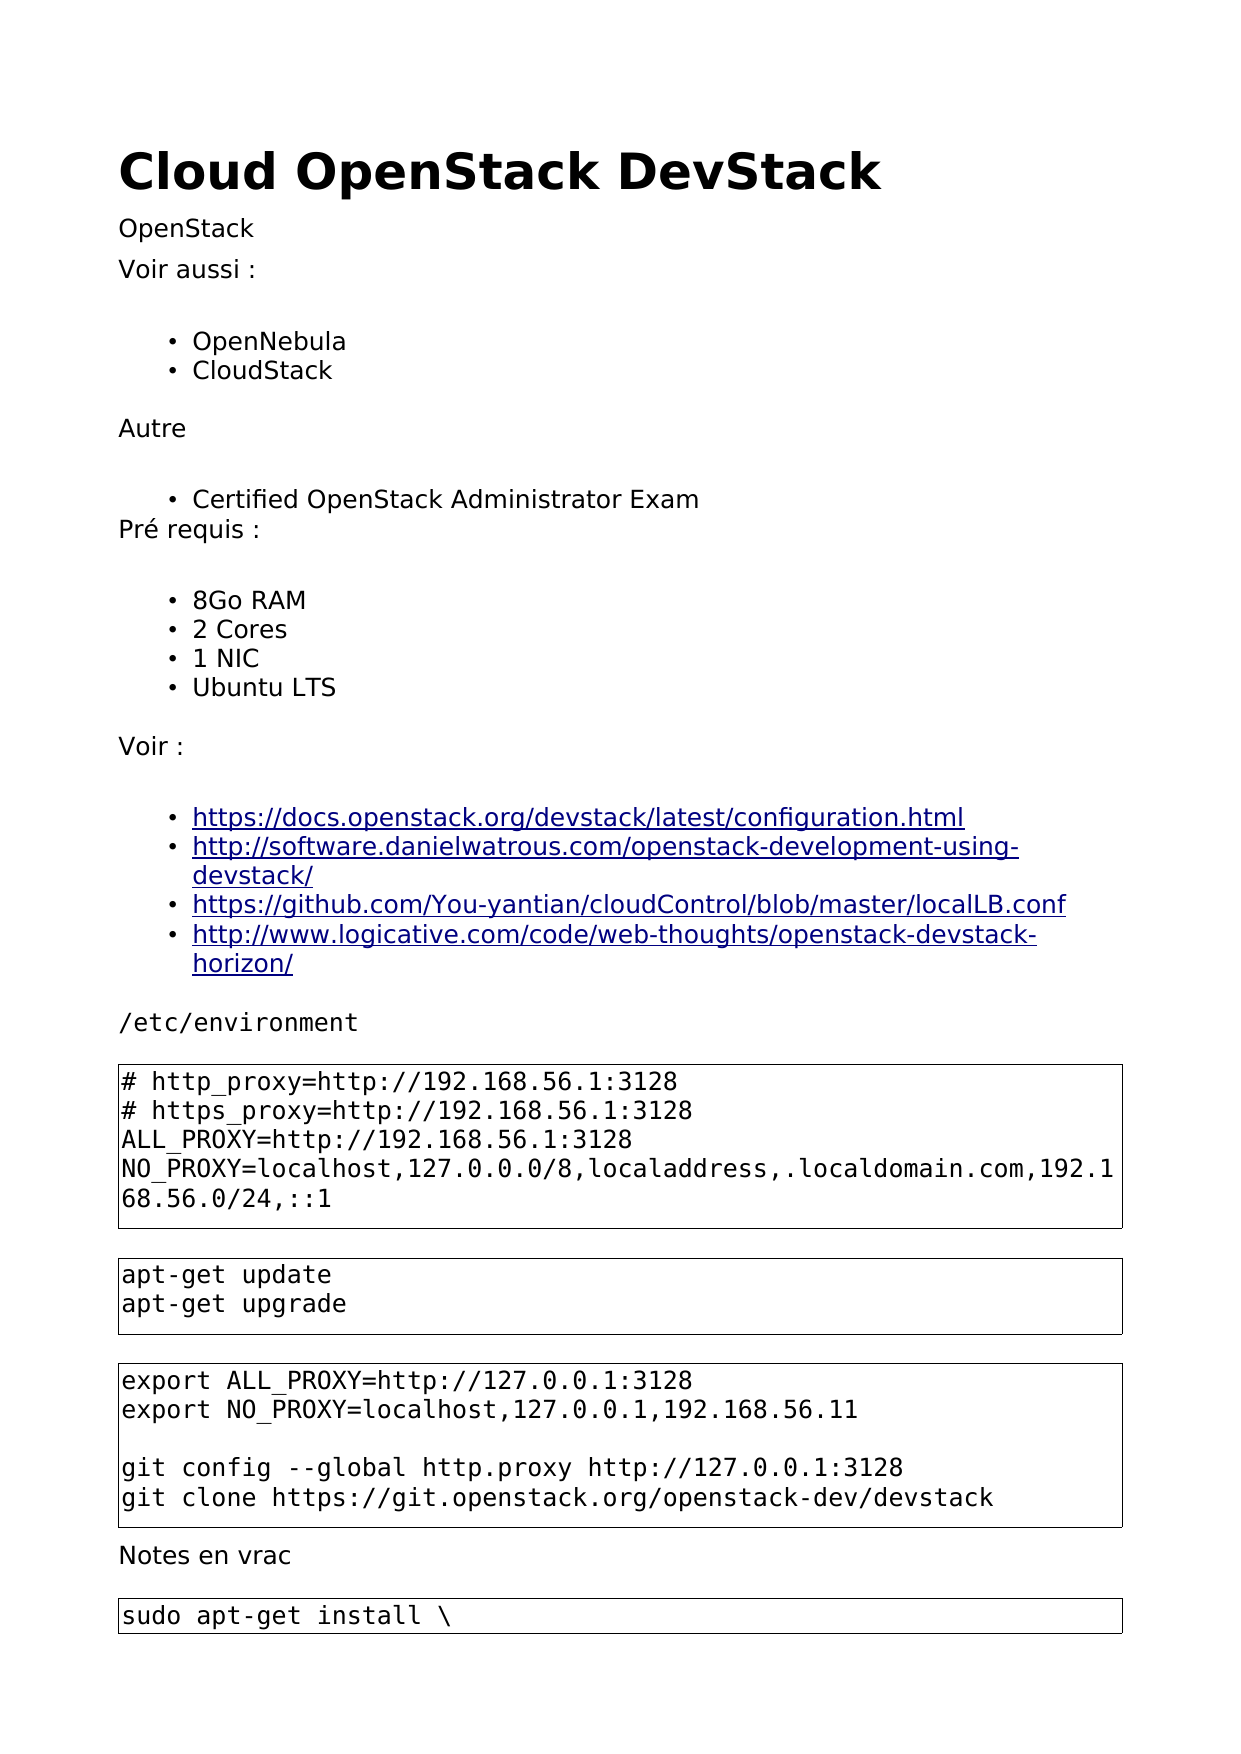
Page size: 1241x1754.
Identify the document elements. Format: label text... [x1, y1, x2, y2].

list http://www.logicative.com/code/web-thoughts/openstack-devstack-horizon/ [177, 920, 1122, 978]
text /etc/environment [118, 1008, 1122, 1037]
list Certified OpenStack Administrator Exam [177, 486, 1122, 515]
list 1 NIC [177, 644, 1122, 673]
text Pré requis : [118, 515, 1122, 544]
list CloudStack [177, 356, 1122, 385]
list http://software.danielwatrous.com/openstack-development-using-devstack/ [177, 832, 1122, 891]
text Notes en vrac [118, 1542, 1122, 1571]
table_header sudo apt-get install \ [119, 1599, 1122, 1633]
subtitle Cloud OpenStack DevStack [118, 143, 1122, 201]
text Voir : [118, 732, 1122, 761]
list 2 Cores [177, 615, 1122, 644]
text OpenStack [118, 214, 1122, 243]
text Voir aussi : [118, 256, 1122, 285]
table_header export ALL_PROXY=http://127.0.0.1:3128 export NO_PROXY=localhost,127.0.0.1,192.168.56.11 git config --global http.proxy http://127.0.0.1:3128 git clone https://git.openstack.org/openstack-dev/devstack [119, 1364, 1122, 1527]
list https://github.com/You-yantian/cloudControl/blob/master/localLB.conf [177, 891, 1122, 920]
list Ubuntu LTS [177, 673, 1122, 703]
list 8Go RAM [177, 586, 1122, 615]
list OpenNebula [177, 327, 1122, 356]
list https://docs.openstack.org/devstack/latest/configuration.html [177, 803, 1122, 832]
table_header apt-get update apt-get upgrade [119, 1259, 1122, 1333]
text Autre [118, 414, 1122, 444]
table_header # http_proxy=http://192.168.56.1:3128 # https_proxy=http://192.168.56.1:3128 ALL_PROXY=http://192.168.56.1:3128 NO_PROXY=localhost,127.0.0.0/8,localaddress,.localdomain.com,192.168.56.0/24,::1 [119, 1065, 1122, 1228]
